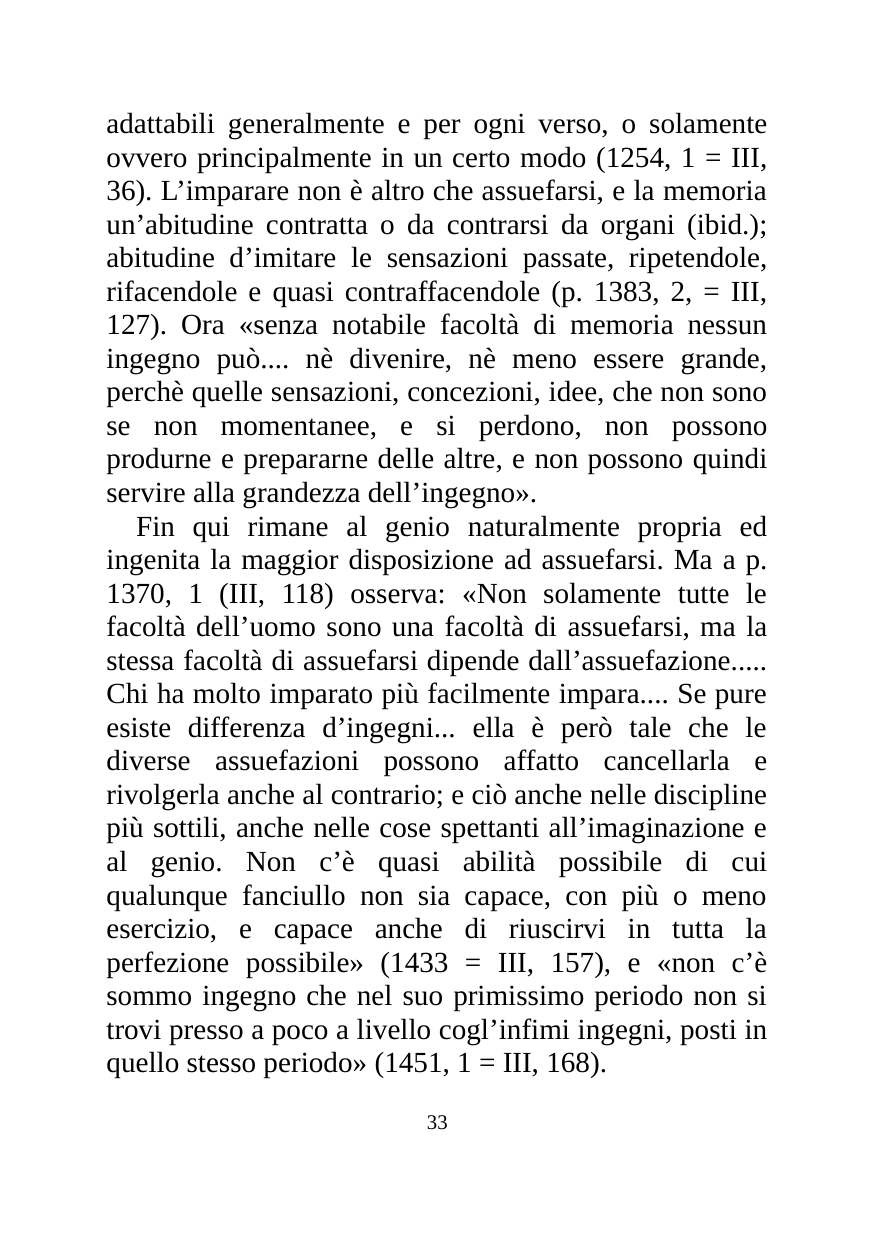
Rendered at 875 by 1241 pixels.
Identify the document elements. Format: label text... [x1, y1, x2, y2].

text adattabili generalmente e per ogni verso, o solamente ovvero principalmente in un certo modo (1254, 1 = III, 36). L’imparare non è altro che assuefarsi, e la memoria un’abitudine contratta o da contrarsi da organi (ibid.); abitudine d’imitare le sensazioni passate, ripetendole, rifacendole e quasi contraffacendole (p. 1383, 2, = III, 127). Ora «senza notabile facoltà di memoria nessun ingegno può.... nè divenire, nè meno essere grande, perchè quelle sensazioni, concezioni, idee, che non sono se non momentanee, e si perdono, non possono produrne e prepararne delle altre, e non possono quindi servire alla grandezza dell’ingegno». [106, 106, 768, 509]
text Fin qui rimane al genio naturalmente propria ed ingenita la maggior disposizione ad assuefarsi. Ma a p. 1370, 1 (III, 118) osserva: «Non solamente tutte le facoltà dell’uomo sono una facoltà di assuefarsi, ma la stessa facoltà di assuefarsi dipende dall’assuefazione..... Chi ha molto imparato più facilmente impara.... Se pure esiste differenza d’ingegni... ella è però tale che le diverse assuefazioni possono affatto cancellarla e rivolgerla anche al contrario; e ciò anche nelle discipline più sottili, anche nelle cose spettanti all’imaginazione e al genio. Non c’è quasi abilità possibile di cui qualunque fanciullo non sia capace, con più o meno esercizio, e capace anche di riuscirvi in tutta la perfezione possibile» (1433 = III, 157), e «non c’è sommo ingegno che nel suo primissimo periodo non si trovi presso a poco a livello cogl’infimi ingegni, posti in quello stesso periodo» (1451, 1 = III, 168). [106, 509, 768, 1079]
